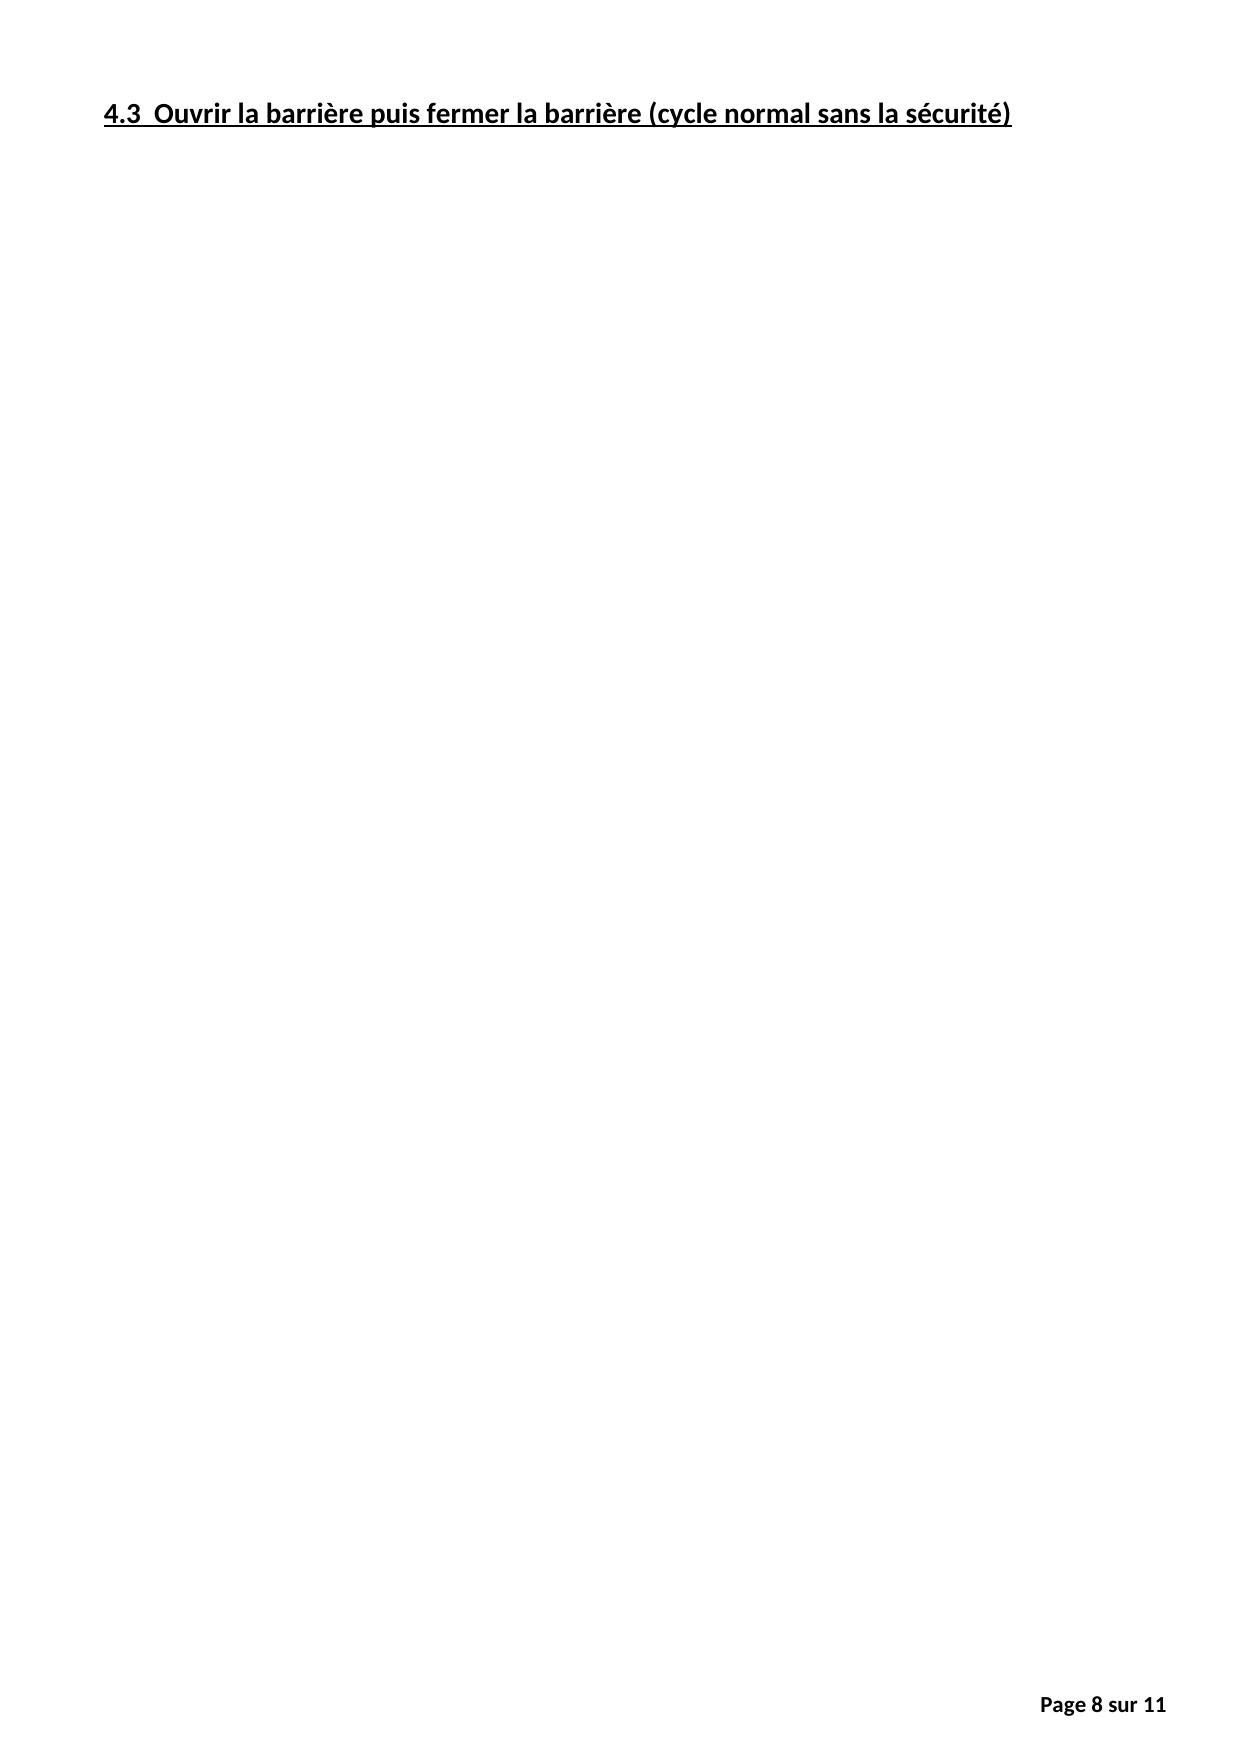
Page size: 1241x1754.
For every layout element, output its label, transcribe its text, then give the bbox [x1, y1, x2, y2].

text 4.3 Ouvrir la barrière puis fermer la barrière (cycle normal sans la sécurité) [101, 95, 1166, 130]
